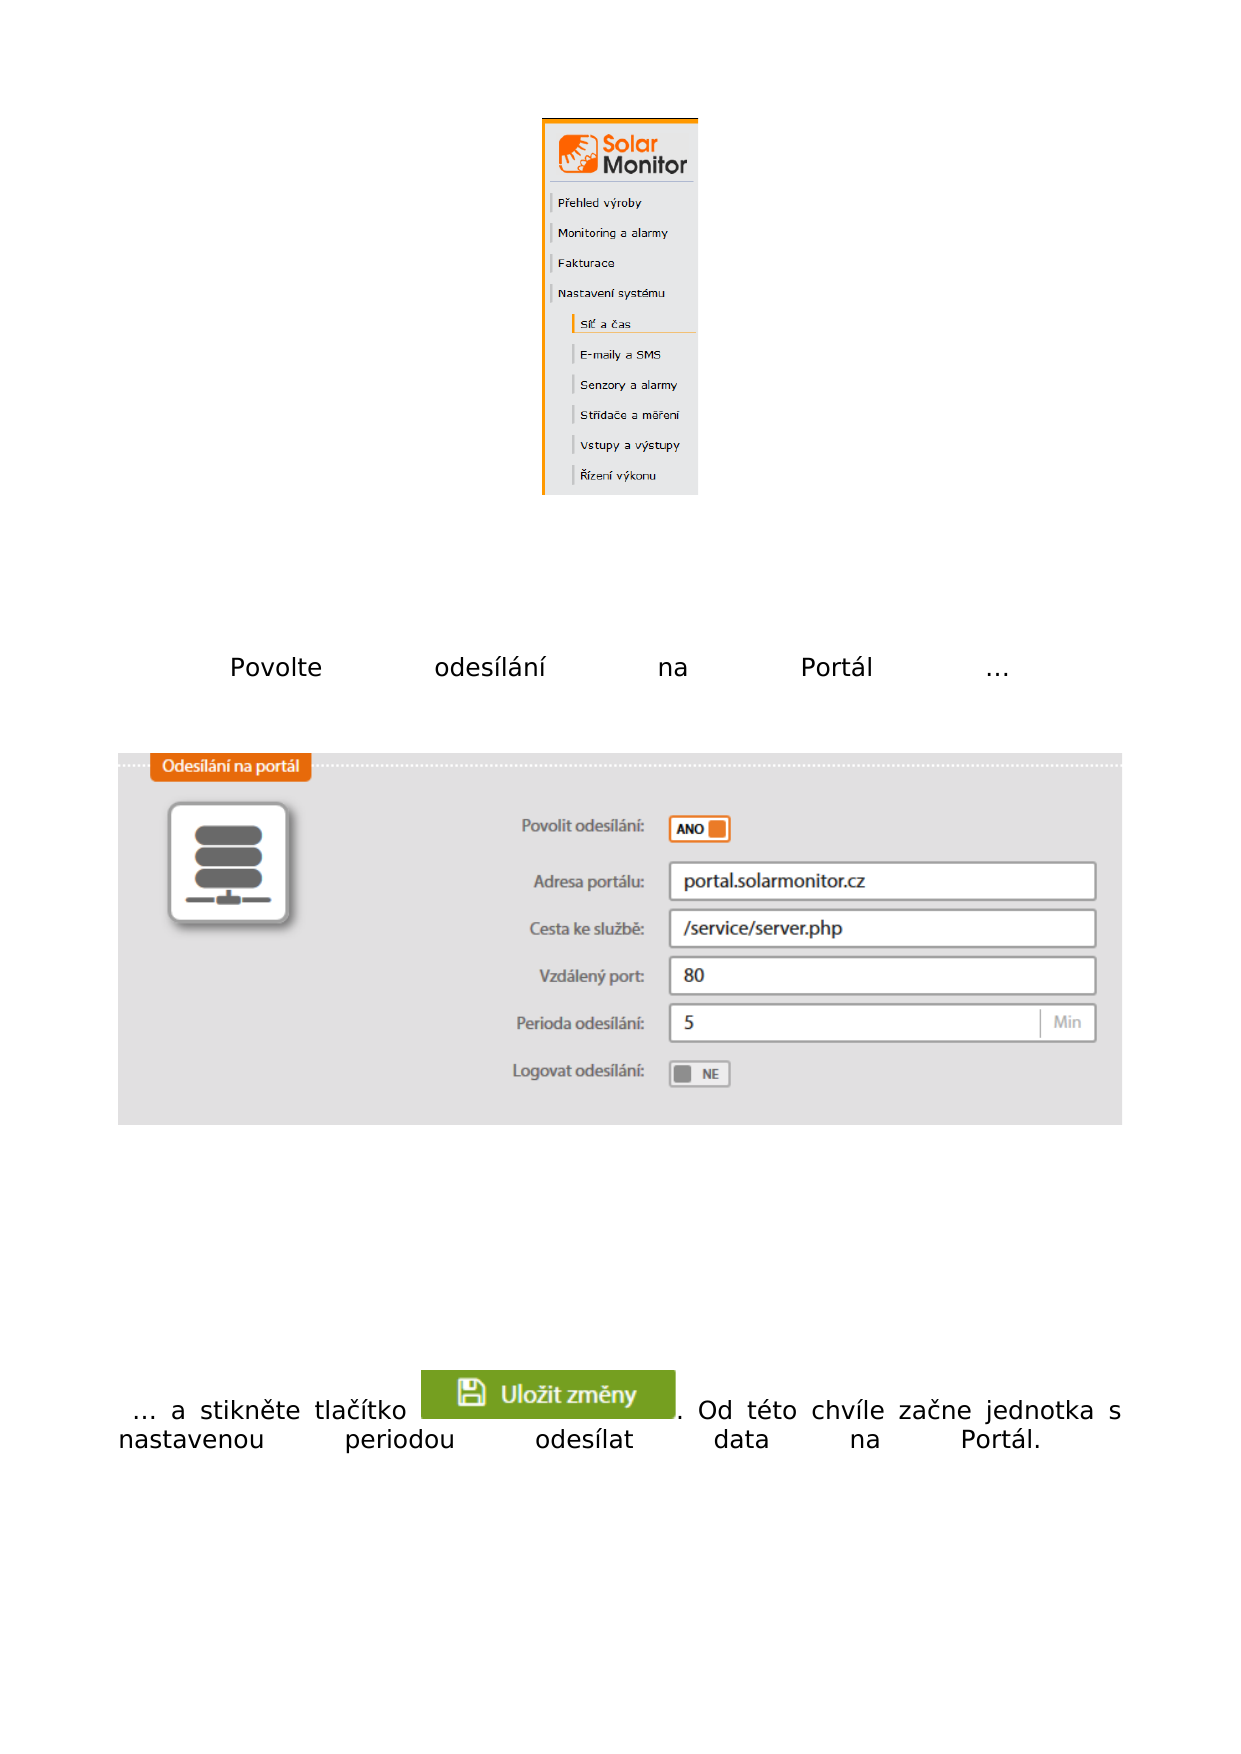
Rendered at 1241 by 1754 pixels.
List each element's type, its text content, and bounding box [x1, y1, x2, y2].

picture [542, 118, 699, 495]
picture [421, 1370, 676, 1419]
picture [118, 753, 1123, 1125]
text … a stikněte tlačítko . Od této chvíle začne jednotka s nastavenou periodou odesílat data na Portál. [118, 1225, 1122, 1512]
text Povolte odesílání na Portál … [118, 595, 1122, 741]
